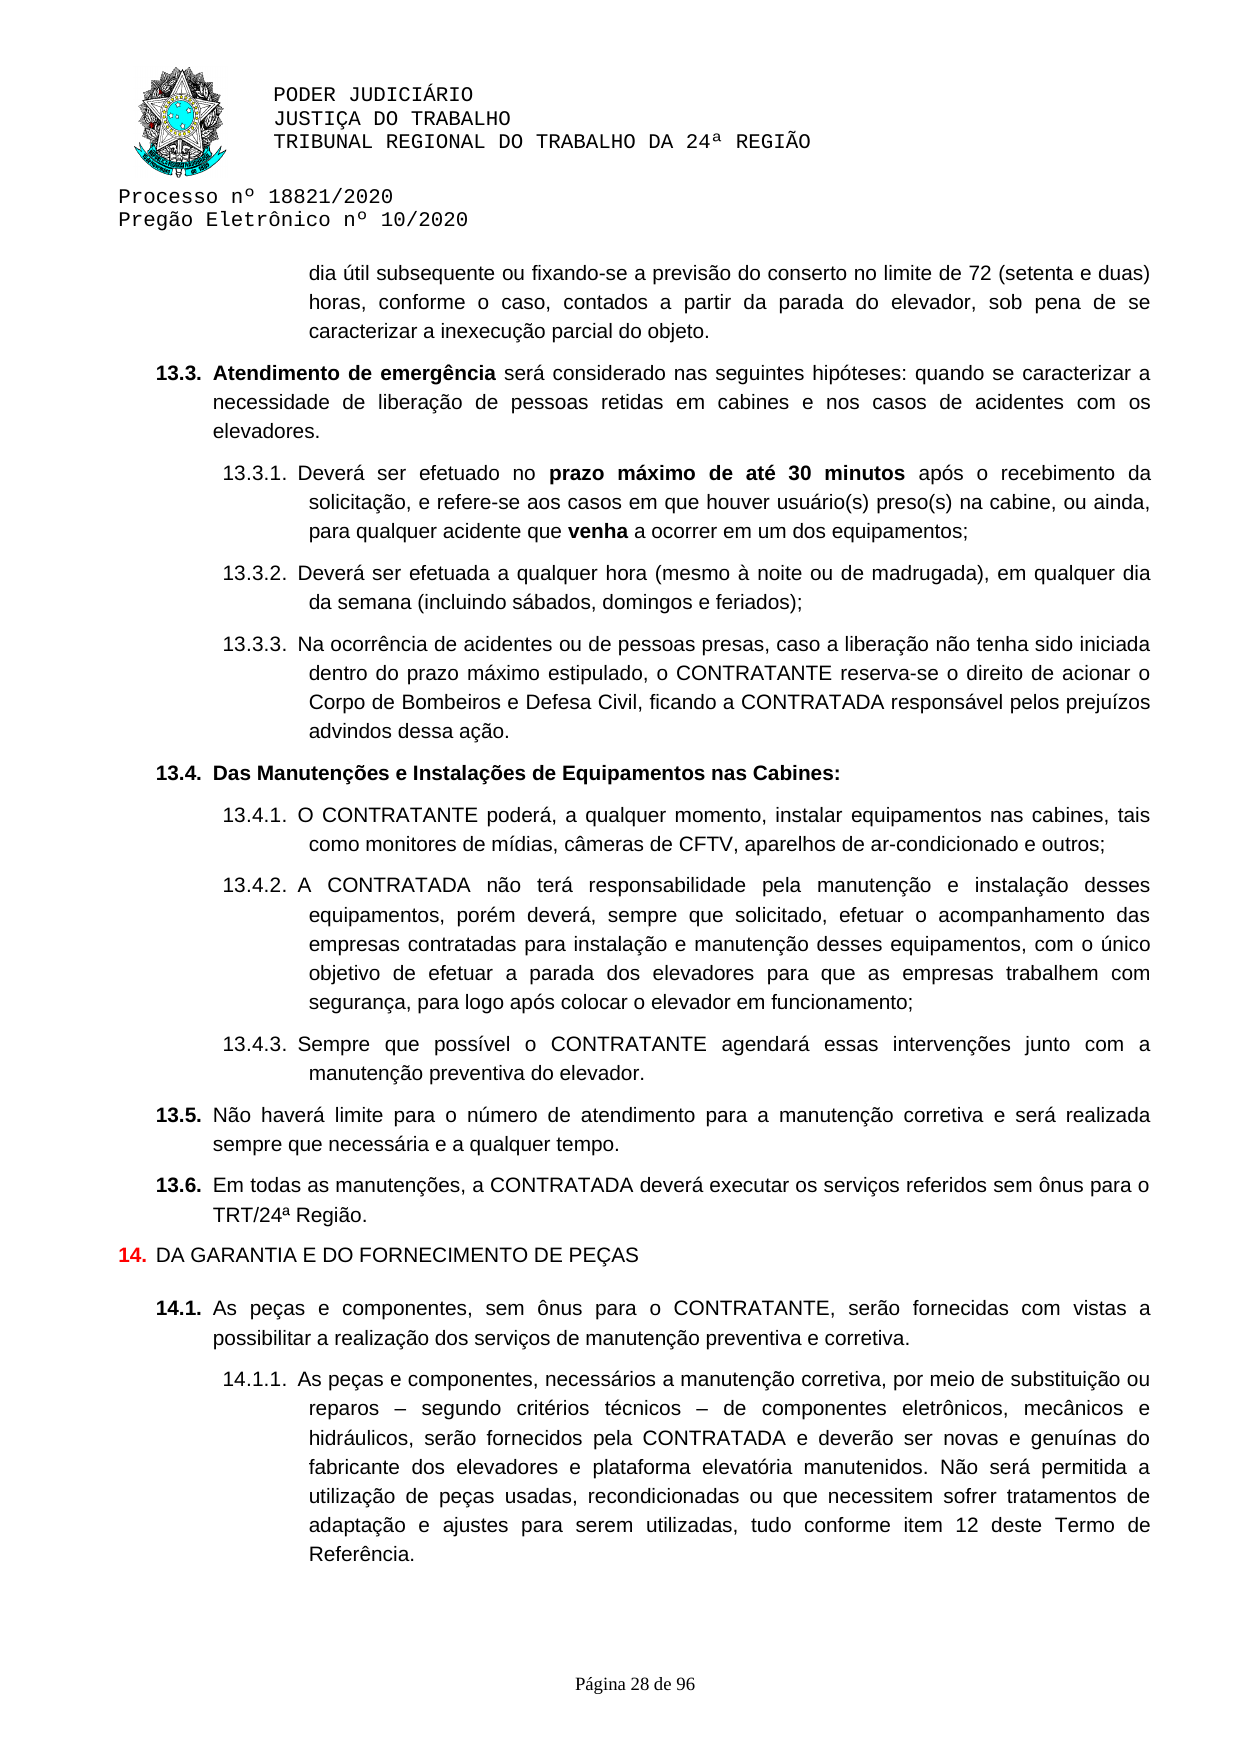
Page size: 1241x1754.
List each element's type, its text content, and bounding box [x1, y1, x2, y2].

list Atendimento de emergência será considerado nas seguintes hipóteses: quando se caracterizar a necessidade de liberação de pessoas retidas em cabines e nos casos de acidentes com os elevadores. [156, 357, 1152, 444]
list As peças e componentes, necessários a manutenção corretiva, por meio de substituição ou reparos – segundo critérios técnicos – de componentes eletrônicos, mecânicos e hidráulicos, serão fornecidos pela CONTRATADA e deverão ser novas e genuínas do fabricante dos elevadores e plataforma elevatória manutenidos. Não será permitida a utilização de peças usadas, recondicionadas ou que necessitem sofrer tratamentos de adaptação e ajustes para serem utilizadas, tudo conforme item 12 deste Termo de Referência. [222, 1363, 1152, 1567]
list Em todas as manutenções, a CONTRATADA deverá executar os serviços referidos sem ônus para o TRT/24ª Região. [156, 1169, 1152, 1228]
list A CONTRATADA não terá responsabilidade pela manutenção e instalação desses equipamentos, porém deverá, sempre que solicitado, efetuar o acompanhamento das empresas contratadas para instalação e manutenção desses equipamentos, com o único objetivo de efetuar a parada dos elevadores para que as empresas trabalhem com segurança, para logo após colocar o elevador em funcionamento; [222, 869, 1152, 1015]
list Não haverá limite para o número de atendimento para a manutenção corretiva e será realizada sempre que necessária e a qualquer tempo. [156, 1099, 1152, 1157]
list Sempre que possível o CONTRATANTE agendará essas intervenções junto com a manutenção preventiva do elevador. [222, 1028, 1152, 1086]
list Das Manutenções e Instalações de Equipamentos nas Cabines: [156, 757, 1152, 786]
list O CONTRATANTE poderá, a qualquer momento, instalar equipamentos nas cabines, tais como monitores de mídias, câmeras de CFTV, aparelhos de ar-condicionado e outros; [222, 799, 1152, 857]
list Deverá ser efetuado no prazo máximo de até 30 minutos após o recebimento da solicitação, e refere-se aos casos em que houver usuário(s) preso(s) na cabine, ou ainda, para qualquer acidente que venha a ocorrer em um dos equipamentos; [222, 457, 1152, 544]
list Na ocorrência de acidentes ou de pessoas presas, caso a liberação não tenha sido iniciada dentro do prazo máximo estipulado, o CONTRATANTE reserva-se o direito de acionar o Corpo de Bombeiros e Defesa Civil, ficando a CONTRATADA responsável pelos prejuízos advindos dessa ação. [222, 628, 1152, 744]
picture [133, 66, 228, 178]
list dia útil subsequente ou fixando-se a previsão do conserto no limite de 72 (setenta e duas) horas, conforme o caso, contados a partir da parada do elevador, sob pena de se caracterizar a inexecução parcial do objeto. [222, 257, 1152, 344]
list As peças e componentes, sem ônus para o CONTRATANTE, serão fornecidas com vistas a possibilitar a realização dos serviços de manutenção preventiva e corretiva. [156, 1292, 1152, 1351]
list Deverá ser efetuada a qualquer hora (mesmo à noite ou de madrugada), em qualquer dia da semana (incluindo sábados, domingos e feriados); [222, 557, 1152, 615]
subtitle DA GARANTIA E DO FORNECIMENTO DE PEÇAS [118, 1240, 1152, 1267]
